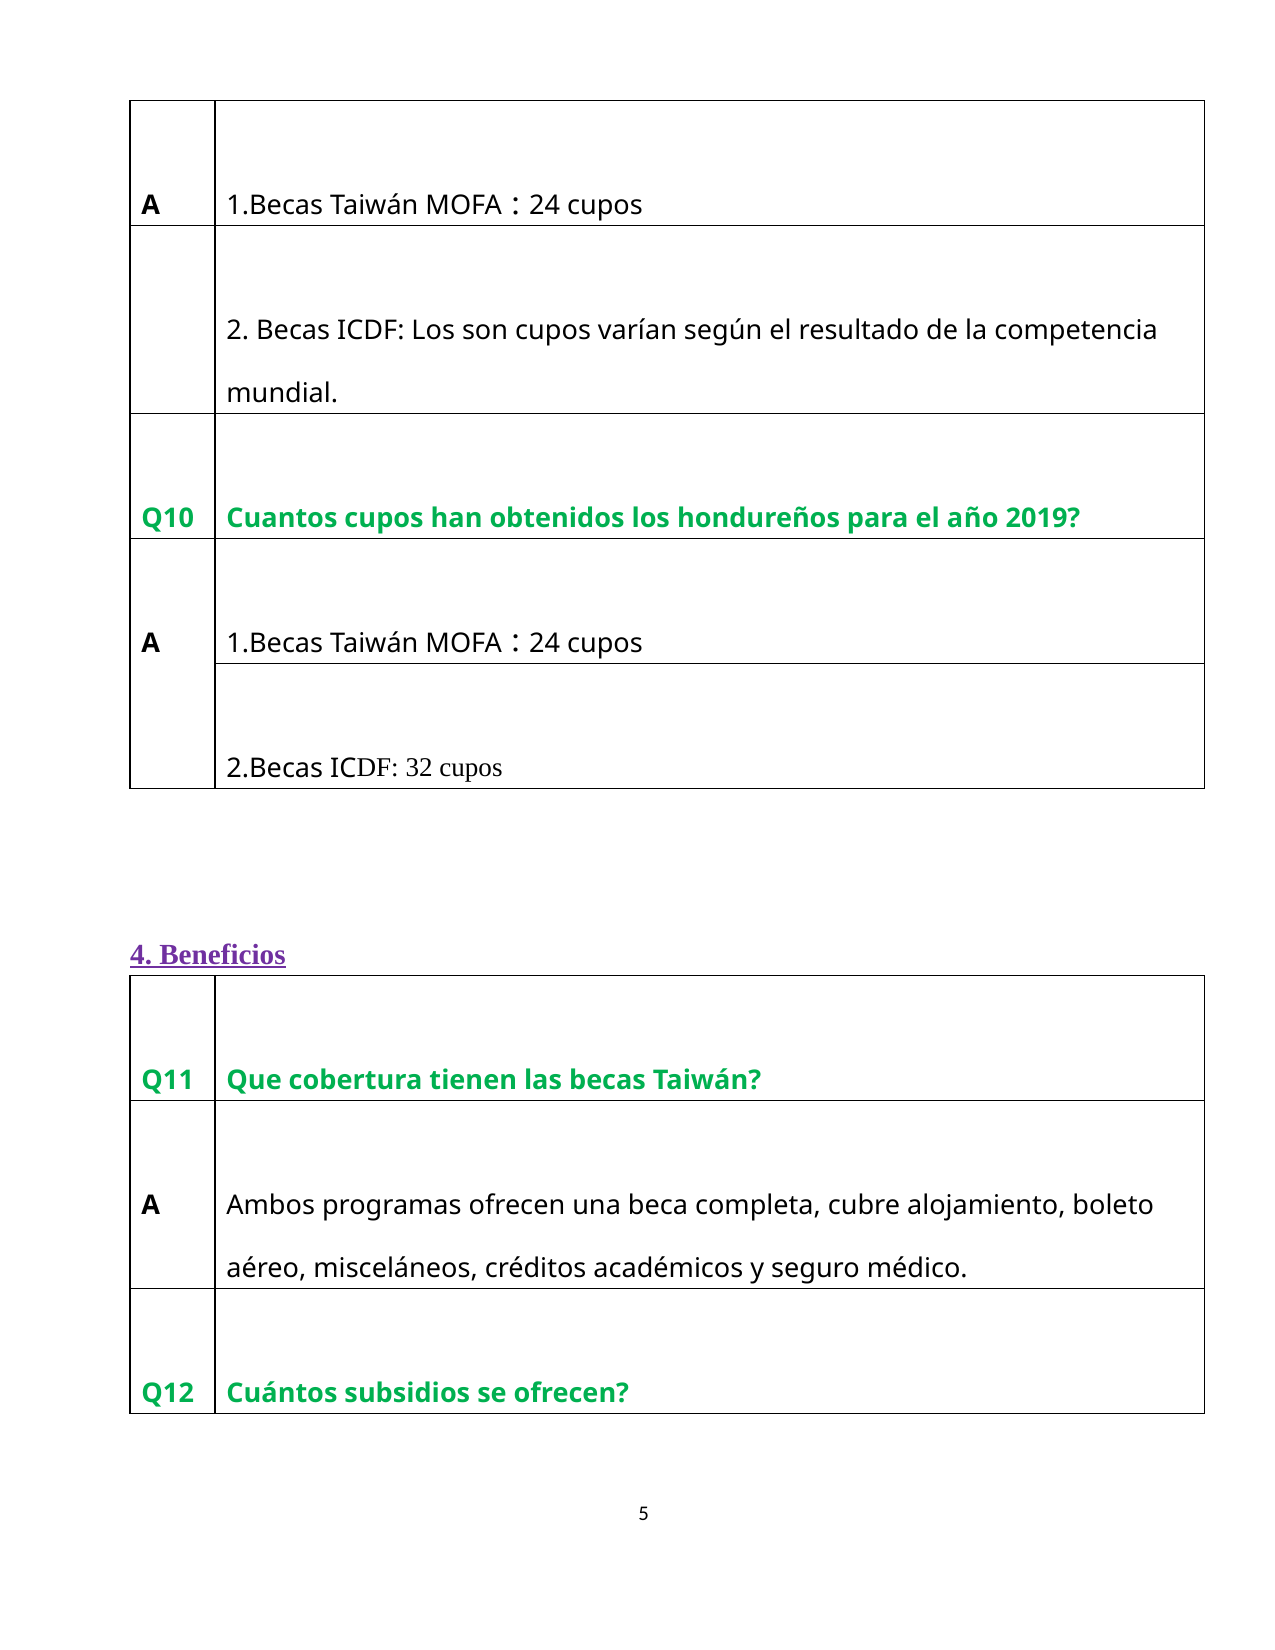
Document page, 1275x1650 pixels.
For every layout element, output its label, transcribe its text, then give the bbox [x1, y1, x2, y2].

table_cell Cuantos cupos han obtenidos los hondureños para el año 2019? [216, 414, 1204, 537]
table_cell 1.Becas Taiwán MOFA：24 cupos [216, 539, 1204, 662]
table_cell 2.Becas ICDF: 32 cupos [216, 664, 1204, 787]
table_cell 2. Becas ICDF: Los son cupos varían según el resultado de la competencia mundial. [216, 226, 1204, 412]
table_cell Q10 [131, 414, 214, 537]
table_header Que cobertura tienen las becas Taiwán? [216, 976, 1204, 1100]
table_cell [131, 226, 214, 412]
table_cell 1.Becas Taiwán MOFA：24 cupos [216, 101, 1204, 225]
table_cell A [131, 101, 214, 225]
table_cell A [131, 1101, 214, 1287]
table_header Q11 [131, 976, 214, 1100]
table_cell Cuántos subsidios se ofrecen? [216, 1289, 1204, 1412]
table_cell Ambos programas ofrecen una beca completa, cubre alojamiento, boleto aéreo, misceláneos, créditos académicos y seguro médico. [216, 1101, 1204, 1287]
table_cell Q12 [131, 1289, 214, 1412]
text 4. Beneficios [130, 912, 1157, 975]
table_cell A [131, 539, 214, 787]
